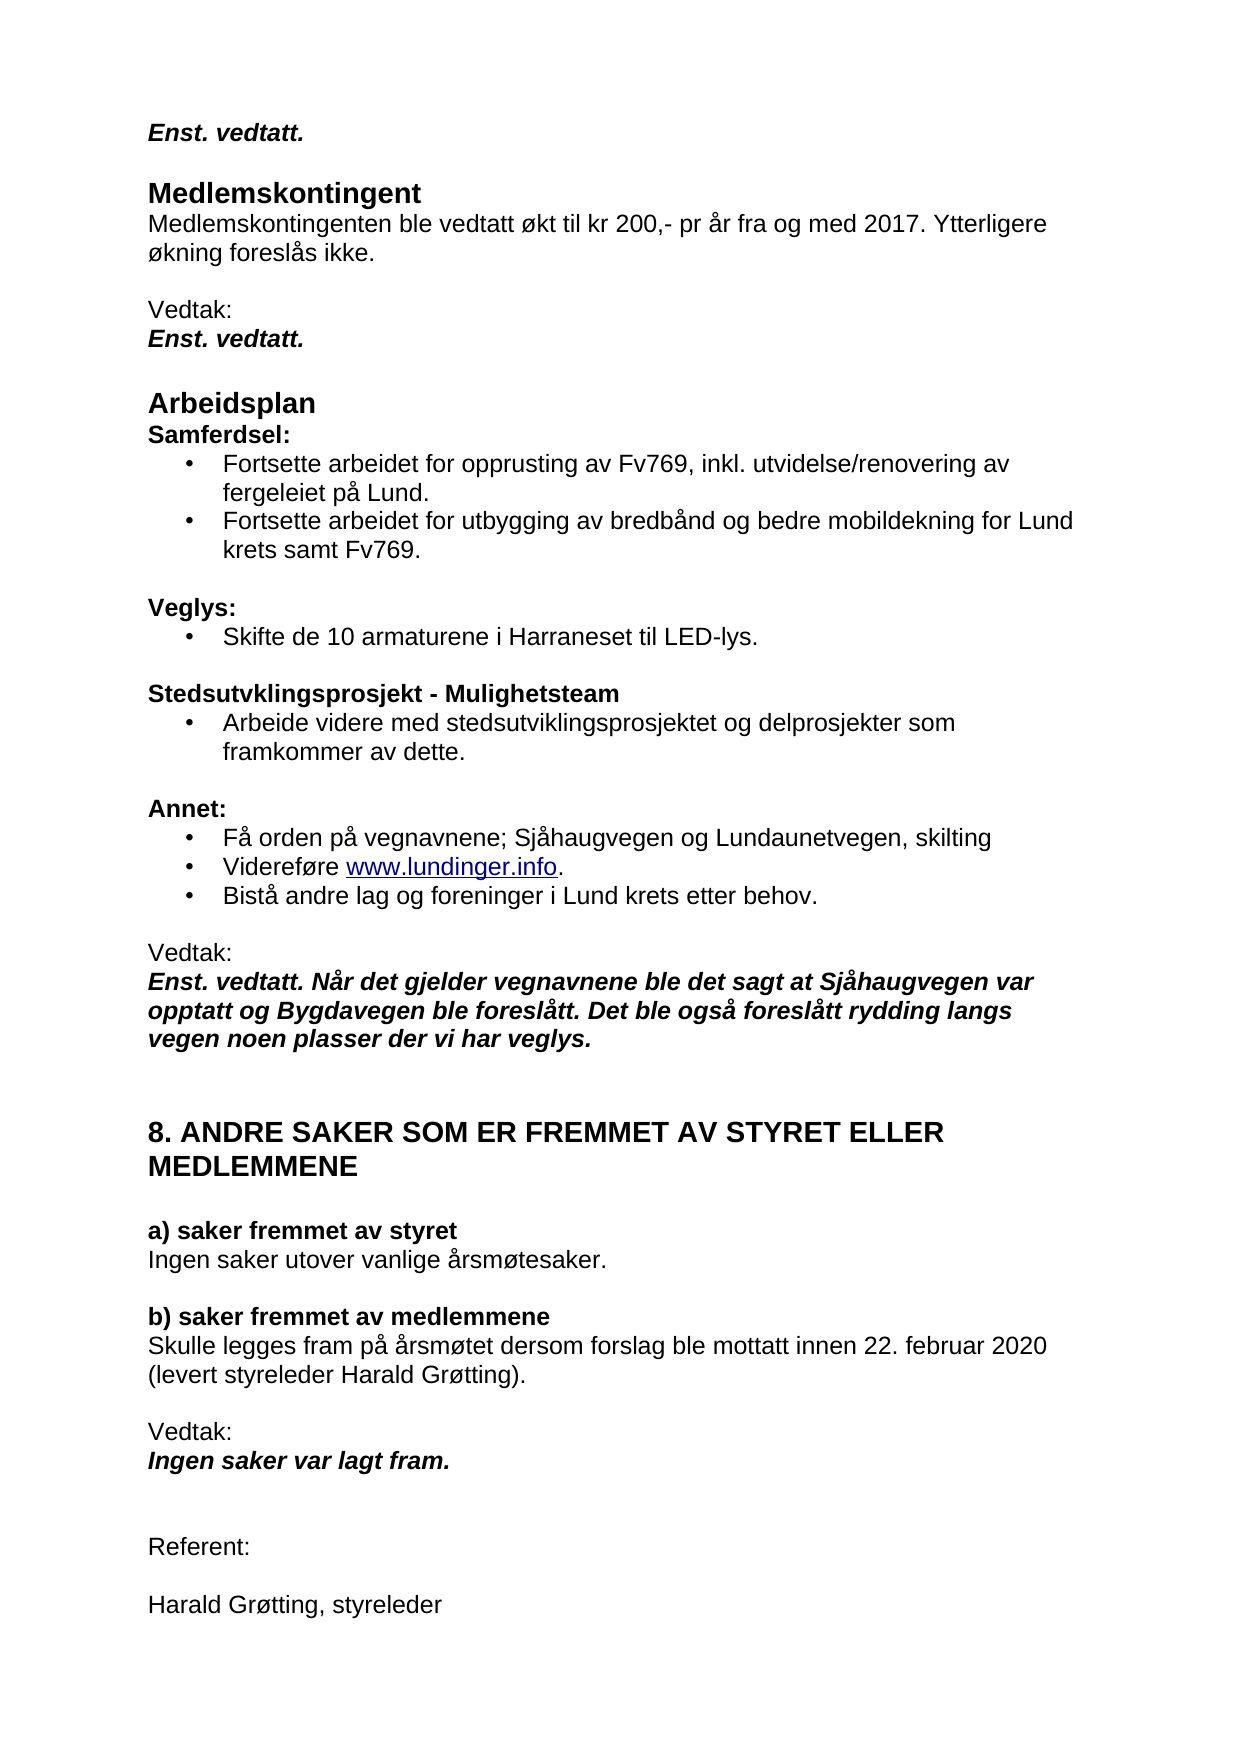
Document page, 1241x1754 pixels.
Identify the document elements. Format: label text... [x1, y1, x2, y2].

text Skulle legges fram på årsmøtet dersom forslag ble mottatt innen 22. februar 2020 (levert styreleder Harald Grøtting). [148, 1331, 1093, 1389]
list Skifte de 10 armaturene i Harraneset til LED-lys. [185, 621, 1093, 650]
text Stedsutvklingsprosjekt - Mulighetsteam [148, 679, 1093, 708]
text Vedtak: [148, 1417, 1093, 1446]
text a) saker fremmet av styret [148, 1216, 1093, 1245]
text Ingen saker utover vanlige årsmøtesaker. [148, 1245, 1093, 1274]
text Harald Grøtting, styreleder [148, 1590, 1093, 1619]
list Arbeide videre med stedsutviklingsprosjektet og delprosjekter som framkommer av dette. [185, 708, 1093, 765]
list Få orden på vegnavnene; Sjåhaugvegen og Lundaunetvegen, skilting [185, 823, 1093, 852]
text Vedtak: [148, 938, 1093, 967]
list Fortsette arbeidet for opprusting av Fv769, inkl. utvidelse/renovering av fergeleiet på Lund. [185, 449, 1093, 506]
text Enst. vedtatt. [148, 118, 1093, 147]
text Referent: [148, 1532, 1093, 1561]
text Annet: [148, 794, 1093, 823]
text 8. ANDRE SAKER SOM ER FREMMET AV STYRET ELLER MEDLEMMENE [148, 1116, 1093, 1183]
list Videreføre www.lundinger.info. [185, 852, 1093, 881]
list Fortsette arbeidet for utbygging av bredbånd og bedre mobildekning for Lund krets samt Fv769. [185, 506, 1093, 564]
list Bistå andre lag og foreninger i Lund krets etter behov. [185, 881, 1093, 909]
text Ingen saker var lagt fram. [148, 1446, 1093, 1475]
text Samferdsel: [148, 420, 1093, 449]
text b) saker fremmet av medlemmene [148, 1302, 1093, 1331]
text Arbeidsplan [148, 386, 1093, 420]
text Vedtak: [148, 295, 1093, 324]
text Enst. vedtatt. [148, 324, 1093, 353]
text Enst. vedtatt. Når det gjelder vegnavnene ble det sagt at Sjåhaugvegen var opptatt og Bygdavegen ble foreslått. Det ble også foreslått rydding langs vegen noen plasser der vi har veglys. [148, 967, 1093, 1053]
text Medlemskontingenten ble vedtatt økt til kr 200,- pr år fra og med 2017. Ytterligere økning foreslås ikke. [148, 209, 1093, 267]
text Veglys: [148, 593, 1093, 621]
text Medlemskontingent [148, 176, 1093, 209]
